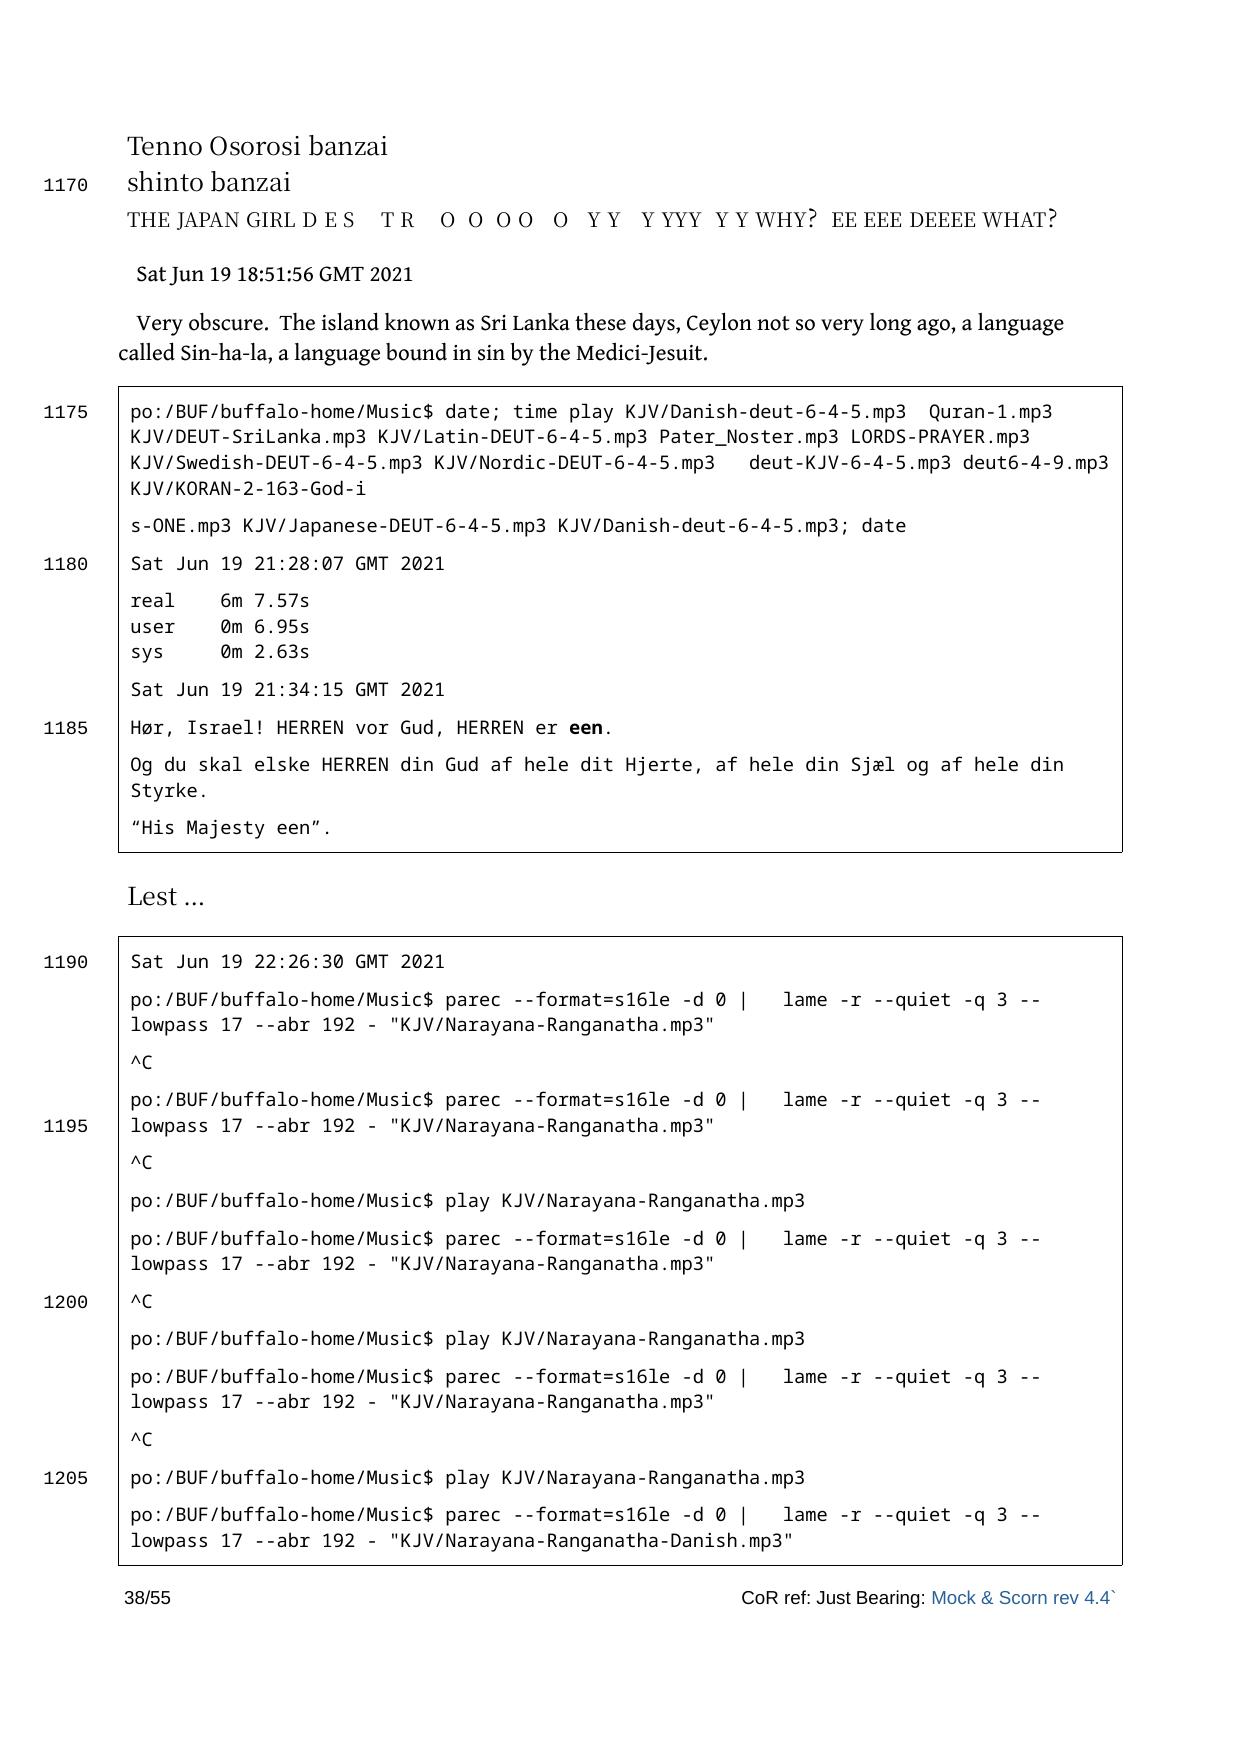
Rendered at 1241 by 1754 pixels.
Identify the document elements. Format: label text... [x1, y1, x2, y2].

text s-ONE.mp3 KJV/Japanese-DEUT-6-4-5.mp3 KJV/Danish-deut-6-4-5.mp3; date [119, 500, 1122, 538]
text real 6m 7.57s user 0m 6.95s sys 0m 2.63s [119, 576, 1122, 664]
text ^C [119, 1414, 1122, 1452]
text Sat Jun 19 21:34:15 GMT 2021 [119, 664, 1122, 702]
text po:/BUF/buffalo-home/Music$ parec --format=s16le -d 0 | lame -r --quiet -q 3 --lowpass 17 --abr 192 - "KJV/Narayana-Ranganatha-Danish.mp3" [119, 1489, 1122, 1565]
text po:/BUF/buffalo-home/Music$ play KJV/Narayana-Ranganatha.mp3 [119, 1452, 1122, 1489]
text Sat Jun 19 22:26:30 GMT 2021 [119, 937, 1122, 974]
text ^C [119, 1138, 1122, 1175]
text Tenno Osorosi banzai shinto banzai the japan girl d e s t r o o o o o y y y yyy y y why? ee eee deeee what? [118, 118, 1122, 244]
text po:/BUF/buffalo-home/Music$ parec --format=s16le -d 0 | lame -r --quiet -q 3 --lowpass 17 --abr 192 - "KJV/Narayana-Ranganatha.mp3" [119, 1351, 1122, 1414]
text Lest … [118, 867, 1122, 921]
text po:/BUF/buffalo-home/Music$ date; time play KJV/Danish-deut-6-4-5.mp3 Quran-1.mp3 KJV/DEUT-SriLanka.mp3 KJV/Latin-DEUT-6-4-5.mp3 Pater_Noster.mp3 LORDS-PRAYER.mp3 KJV/Swedish-DEUT-6-4-5.mp3 KJV/Nordic-DEUT-6-4-5.mp3 deut-KJV-6-4-5.mp3 deut6-4-9.mp3 KJV/KORAN-2-163-God-i [119, 387, 1122, 500]
text po:/BUF/buffalo-home/Music$ play KJV/Narayana-Ranganatha.mp3 [119, 1175, 1122, 1213]
text po:/BUF/buffalo-home/Music$ play KJV/Narayana-Ranganatha.mp3 [119, 1313, 1122, 1351]
text Sat Jun 19 18:51:56 GMT 2021 [118, 262, 1122, 288]
text po:/BUF/buffalo-home/Music$ parec --format=s16le -d 0 | lame -r --quiet -q 3 --lowpass 17 --abr 192 - "KJV/Narayana-Ranganatha.mp3" [119, 1074, 1122, 1138]
text Og du skal elske HERREN din Gud af hele dit Hjerte, af hele din Sjæl og af hele din Styrke. [119, 739, 1122, 803]
text po:/BUF/buffalo-home/Music$ parec --format=s16le -d 0 | lame -r --quiet -q 3 --lowpass 17 --abr 192 - "KJV/Narayana-Ranganatha.mp3" [119, 1213, 1122, 1276]
text “His Majesty een”. [119, 803, 1122, 852]
text ^C [119, 1037, 1122, 1074]
text Sat Jun 19 21:28:07 GMT 2021 [119, 538, 1122, 576]
text po:/BUF/buffalo-home/Music$ parec --format=s16le -d 0 | lame -r --quiet -q 3 --lowpass 17 --abr 192 - "KJV/Narayana-Ranganatha.mp3" [119, 974, 1122, 1037]
text Very obscure. The island known as Sri Lanka these days, Ceylon not so very long ago, a language called Sin-ha-la, a language bound in sin by the Medici-Jesuit. [118, 310, 1122, 367]
text ^C [119, 1276, 1122, 1313]
text Hør, Israel! HERREN vor Gud, HERREN er een. [119, 702, 1122, 739]
